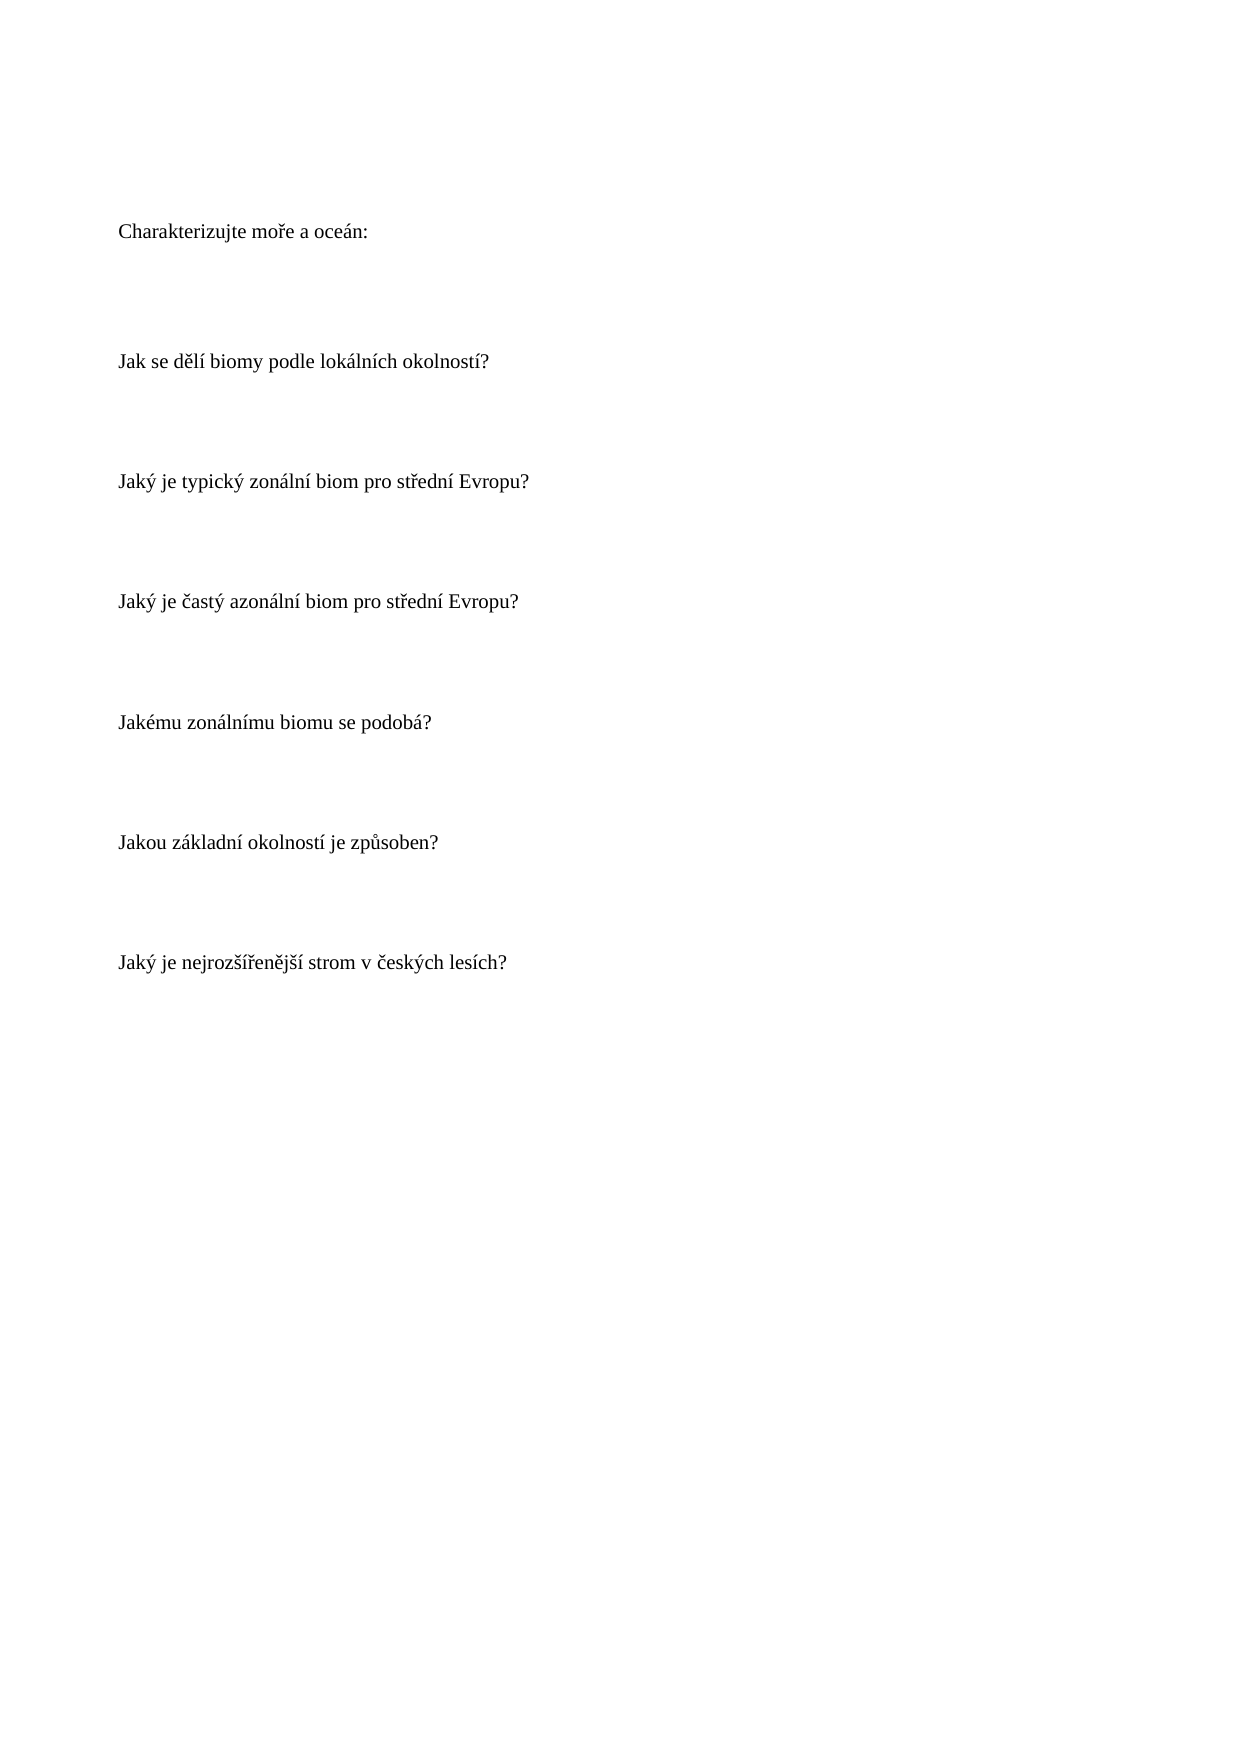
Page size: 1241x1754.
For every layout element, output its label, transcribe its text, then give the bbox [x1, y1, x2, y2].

text Jaký je častý azonální biom pro střední Evropu? [118, 589, 1122, 613]
text Jaký je nejrozšířenější strom v českých lesích? [118, 950, 1122, 974]
text Jaký je typický zonální biom pro střední Evropu? [118, 469, 1122, 493]
text Jak se dělí biomy podle lokálních okolností? [118, 349, 1122, 373]
text Charakterizujte moře a oceán: [118, 219, 1122, 243]
text Jakému zonálnímu biomu se podobá? [118, 710, 1122, 734]
text Jakou základní okolností je způsoben? [118, 830, 1122, 854]
